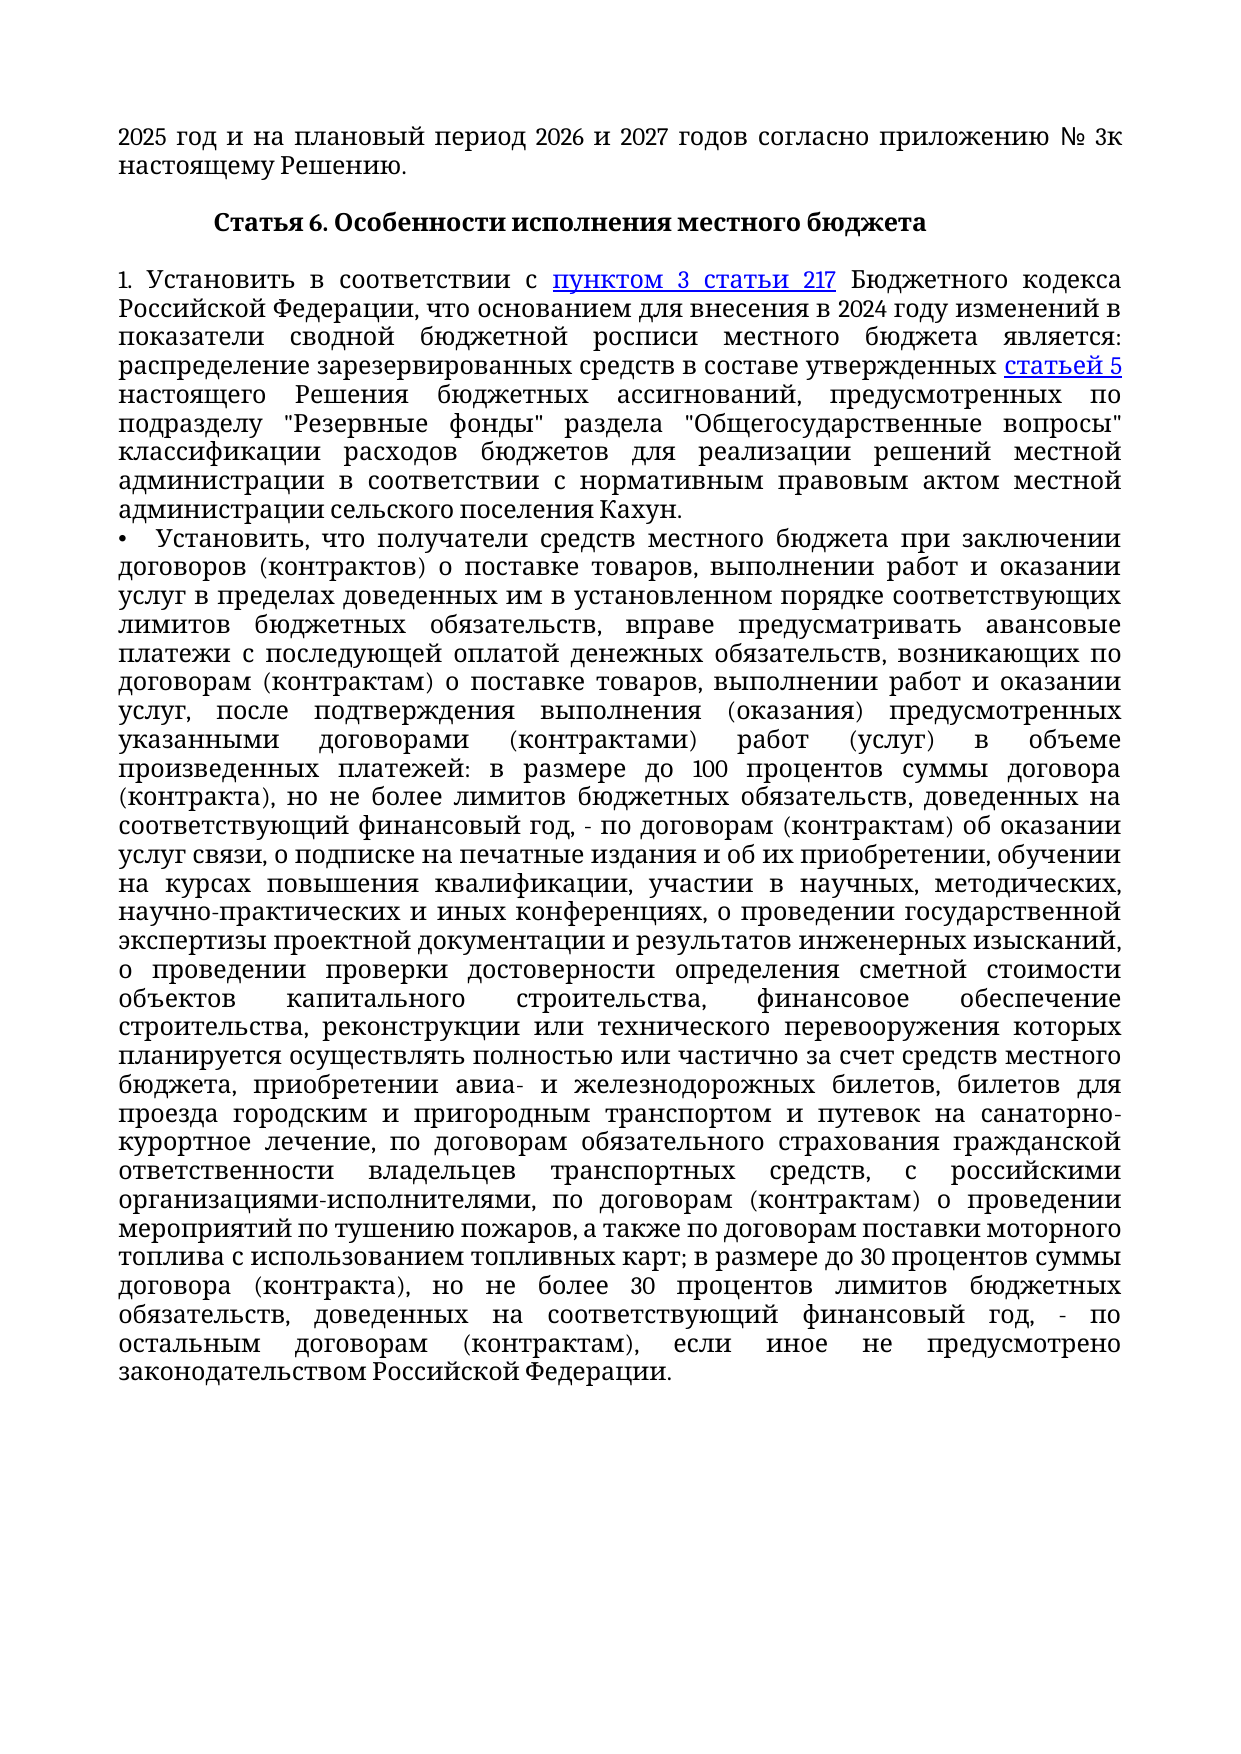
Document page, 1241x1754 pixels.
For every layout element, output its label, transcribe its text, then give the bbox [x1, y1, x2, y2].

text 1. Установить в соответствии с пунктом 3 статьи 217 Бюджетного кодекса Российской Федерации, что основанием для внесения в 2024 году изменений в показатели сводной бюджетной росписи местного бюджета является: распределение зарезервированных средств в составе утвержденных статьей 5 настоящего Решения бюджетных ассигнований, предусмотренных по подразделу "Резервные фонды" раздела "Общегосударственные вопросы" классификации расходов бюджетов для реализации решений местной администрации в соответствии с нормативным правовым актом местной администрации сельского поселения Кахун. [118, 266, 1122, 524]
text 2025 год и на плановый период 2026 и 2027 годов согласно приложению № 3к настоящему Решению. [118, 118, 1122, 181]
text Статья 6. Особенности исполнения местного бюджета [18, 209, 1122, 238]
list Установить, что получатели средств местного бюджета при заключении договоров (контрактов) о поставке товаров, выполнении работ и оказании услуг в пределах доведенных им в установленном порядке соответствующих лимитов бюджетных обязательств, вправе предусматривать авансовые платежи с последующей оплатой денежных обязательств, возникающих по договорам (контрактам) о поставке товаров, выполнении работ и оказании услуг, после подтверждения выполнения (оказания) предусмотренных указанными договорами (контрактами) работ (услуг) в объеме произведенных платежей: в размере до 100 процентов суммы договора (контракта), но не более лимитов бюджетных обязательств, доведенных на соответствующий финансовый год, - по договорам (контрактам) об оказании услуг связи, о подписке на печатные издания и об их приобретении, обучении на курсах повышения квалификации, участии в научных, методических, научно-практических и иных конференциях, о проведении государственной экспертизы проектной документации и результатов инженерных изысканий, о проведении проверки достоверности определения сметной стоимости объектов капитального строительства, финансовое обеспечение строительства, реконструкции или технического перевооружения которых планируется осуществлять полностью или частично за счет средств местного бюджета, приобретении авиа- и железнодорожных билетов, билетов для проезда городским и пригородным транспортом и путевок на санаторно-курортное лечение, по договорам обязательного страхования гражданской ответственности владельцев транспортных средств, с российскими организациями-исполнителями, по договорам (контрактам) о проведении мероприятий по тушению пожаров, а также по договорам поставки моторного топлива с использованием топливных карт; в размере до 30 процентов суммы договора (контракта), но не более 30 процентов лимитов бюджетных обязательств, доведенных на соответствующий финансовый год, - по остальным договорам (контрактам), если иное не предусмотрено законодательством Российской Федерации. [81, 524, 1122, 1387]
